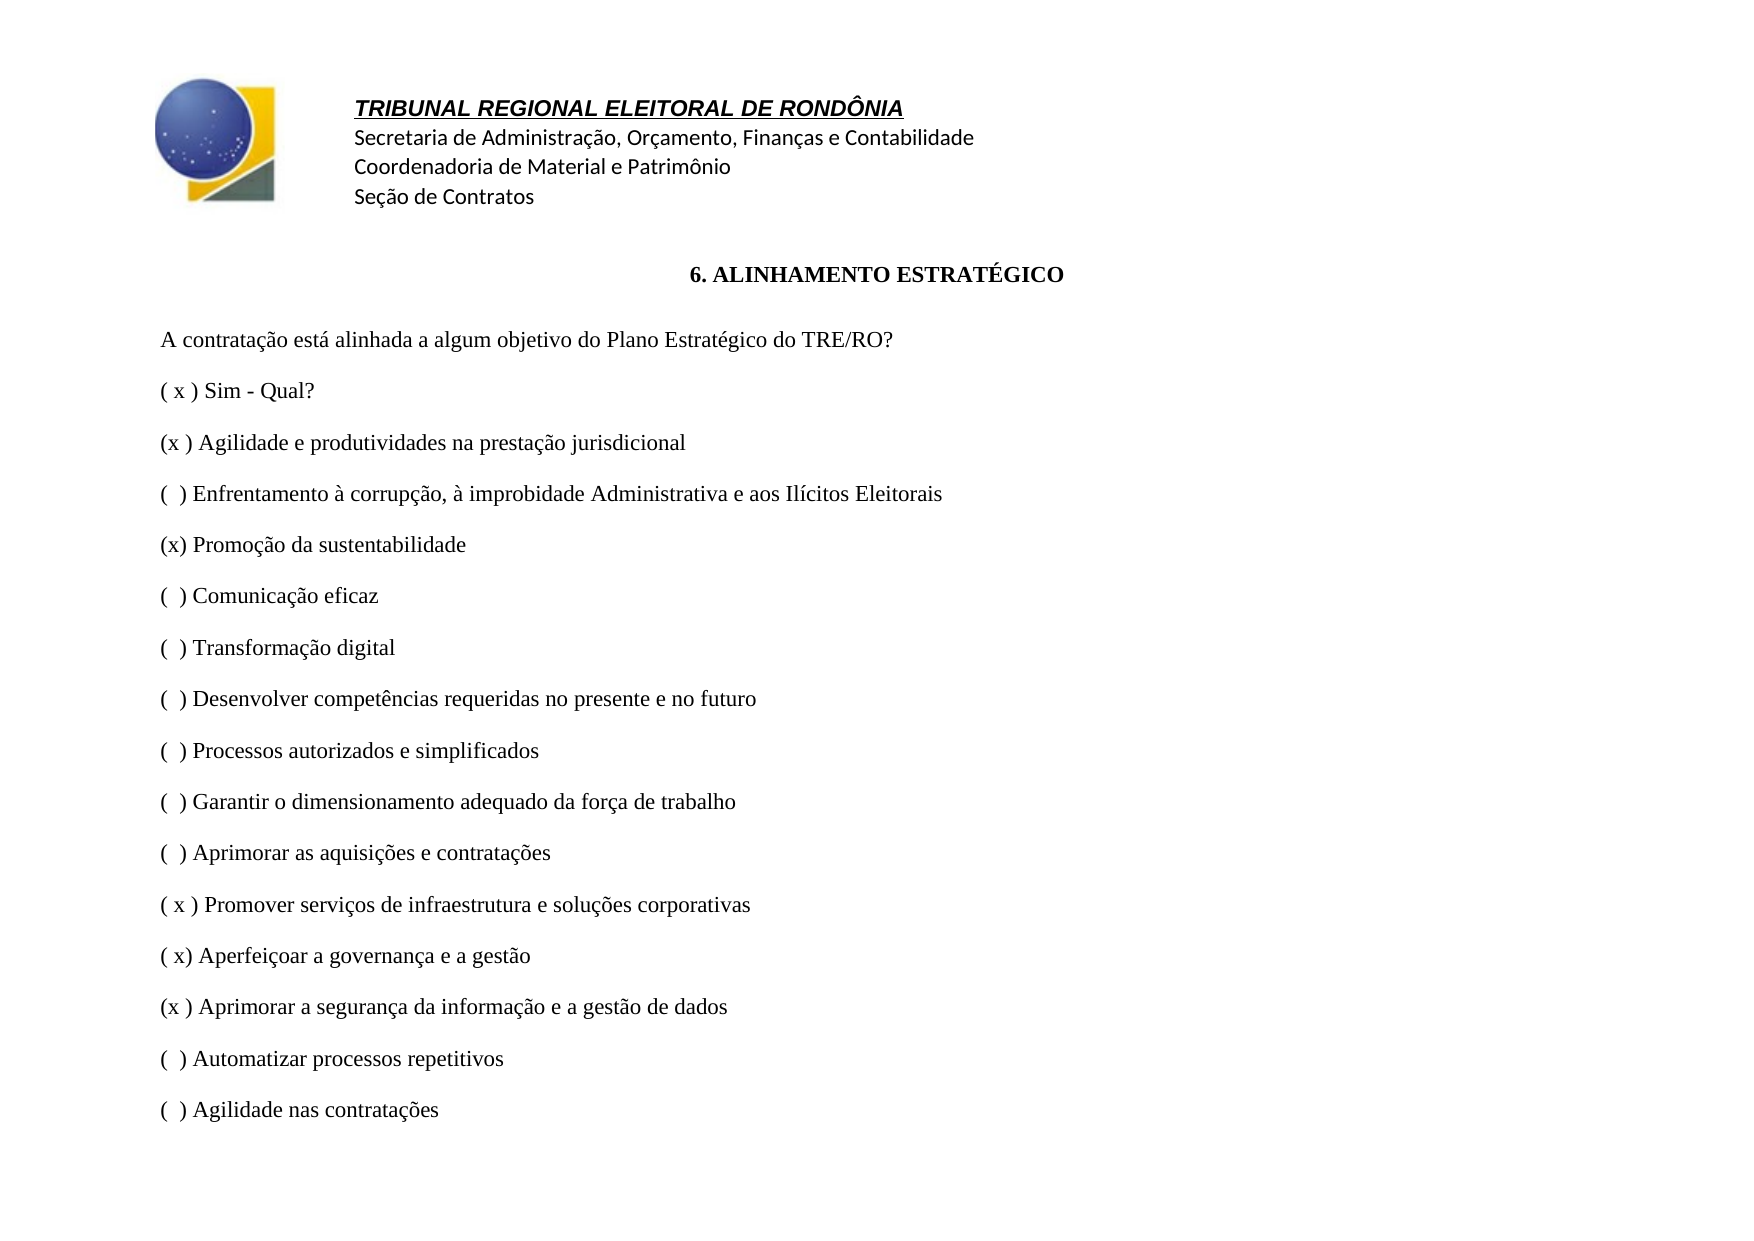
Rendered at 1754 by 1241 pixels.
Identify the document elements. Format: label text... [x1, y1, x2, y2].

text ( x ) Sim - Qual? [160, 377, 1594, 403]
text ( ) Agilidade nas contratações [160, 1096, 1594, 1122]
text 6. ALINHAMENTO ESTRATÉGICO [154, 261, 1600, 287]
text (x ) Aprimorar a segurança da informação e a gestão de dados [160, 993, 1594, 1020]
text ( ) Processos autorizados e simplificados [160, 737, 1594, 763]
text (x) Promoção da sustentabilidade [160, 531, 1594, 558]
text A contratação está alinhada a algum objetivo do Plano Estratégico do TRE/RO? [160, 326, 1594, 352]
text ( x) Aperfeiçoar a governança e a gestão [160, 942, 1594, 968]
text ( x ) Promover serviços de infraestrutura e soluções corporativas [160, 891, 1594, 917]
text ( ) Comunicação eficaz [160, 583, 1594, 609]
text ( ) Garantir o dimensionamento adequado da força de trabalho [160, 788, 1594, 814]
text ( ) Aprimorar as aquisições e contratações [160, 839, 1594, 866]
text ( ) Enfrentamento à corrupção, à improbidade Administrativa e aos Ilícitos Eleitorais [160, 480, 1594, 506]
text ( ) Automatizar processos repetitivos [160, 1045, 1594, 1071]
text ( ) Transformação digital [160, 634, 1594, 660]
text (x ) Agilidade e produtividades na prestação jurisdicional [160, 428, 1594, 455]
text ( ) Desenvolver competências requeridas no presente e no futuro [160, 685, 1594, 712]
